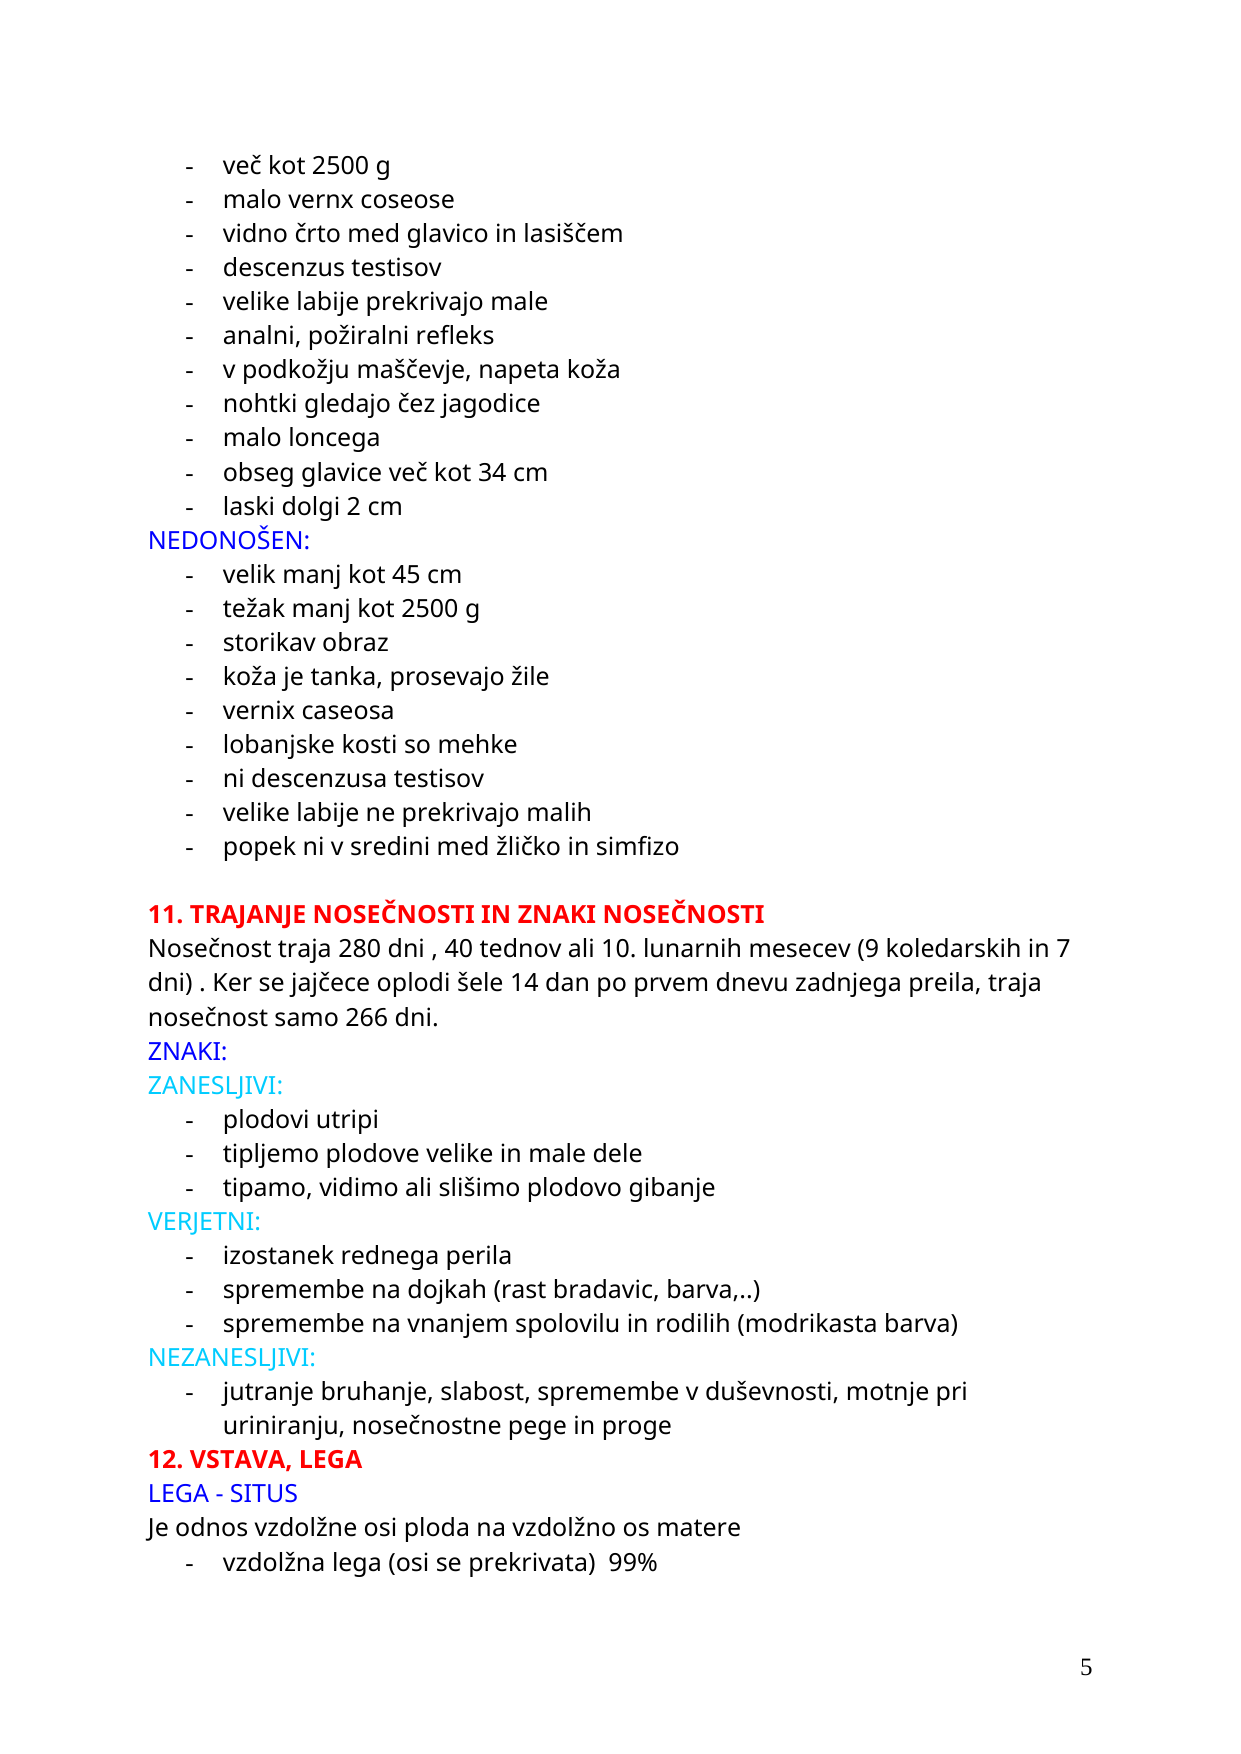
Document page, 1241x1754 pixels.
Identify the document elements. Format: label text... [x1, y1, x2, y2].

text ZNAKI: [148, 1033, 1093, 1067]
text VERJETNI: [148, 1203, 1093, 1238]
list popek ni v sredini med žličko in simfizo [185, 829, 1093, 863]
text NEDONOŠEN: [148, 522, 1093, 556]
text LEGA - SITUS [148, 1476, 1093, 1510]
list vidno črto med glavico in lasiščem [185, 216, 1093, 250]
text ZANESLJIVI: [148, 1067, 1093, 1101]
list velik manj kot 45 cm [185, 556, 1093, 590]
list plodovi utripi [185, 1101, 1093, 1135]
list velike labije ne prekrivajo malih [185, 795, 1093, 829]
text Je odnos vzdolžne osi ploda na vzdolžno os matere [148, 1510, 1093, 1544]
list nohtki gledajo čez jagodice [185, 386, 1093, 420]
list več kot 2500 g [185, 148, 1093, 182]
list vernix caseosa [185, 693, 1093, 727]
list spremembe na dojkah (rast bradavic, barva,..) [185, 1272, 1093, 1306]
list v podkožju maščevje, napeta koža [185, 352, 1093, 386]
text NEZANESLJIVI: [148, 1340, 1093, 1374]
list tipljemo plodove velike in male dele [185, 1135, 1093, 1169]
list spremembe na vnanjem spolovilu in rodilih (modrikasta barva) [185, 1306, 1093, 1340]
list malo vernx coseose [185, 182, 1093, 216]
list težak manj kot 2500 g [185, 590, 1093, 624]
list jutranje bruhanje, slabost, spremembe v duševnosti, motnje pri uriniranju, nosečnostne pege in proge [185, 1374, 1093, 1442]
list vzdolžna lega (osi se prekrivata) 99% [185, 1544, 1093, 1578]
list tipamo, vidimo ali slišimo plodovo gibanje [185, 1169, 1093, 1203]
list analni, požiralni refleks [185, 318, 1093, 352]
list ni descenzusa testisov [185, 761, 1093, 795]
list descenzus testisov [185, 250, 1093, 284]
list obseg glavice več kot 34 cm [185, 454, 1093, 488]
list storikav obraz [185, 624, 1093, 658]
list lobanjske kosti so mehke [185, 727, 1093, 761]
text Nosečnost traja 280 dni , 40 tednov ali 10. lunarnih mesecev (9 koledarskih in 7 dni) . Ker se jajčece oplodi šele 14 dan po prvem dnevu zadnjega preila, traja nosečnost samo 266 dni. [148, 931, 1093, 1033]
text 11. TRAJANJE NOSEČNOSTI IN ZNAKI NOSEČNOSTI [148, 897, 1093, 931]
list laski dolgi 2 cm [185, 488, 1093, 522]
list malo loncega [185, 420, 1093, 454]
list velike labije prekrivajo male [185, 284, 1093, 318]
list izostanek rednega perila [185, 1238, 1093, 1272]
text 12. VSTAVA, LEGA [148, 1442, 1093, 1476]
list koža je tanka, prosevajo žile [185, 658, 1093, 693]
